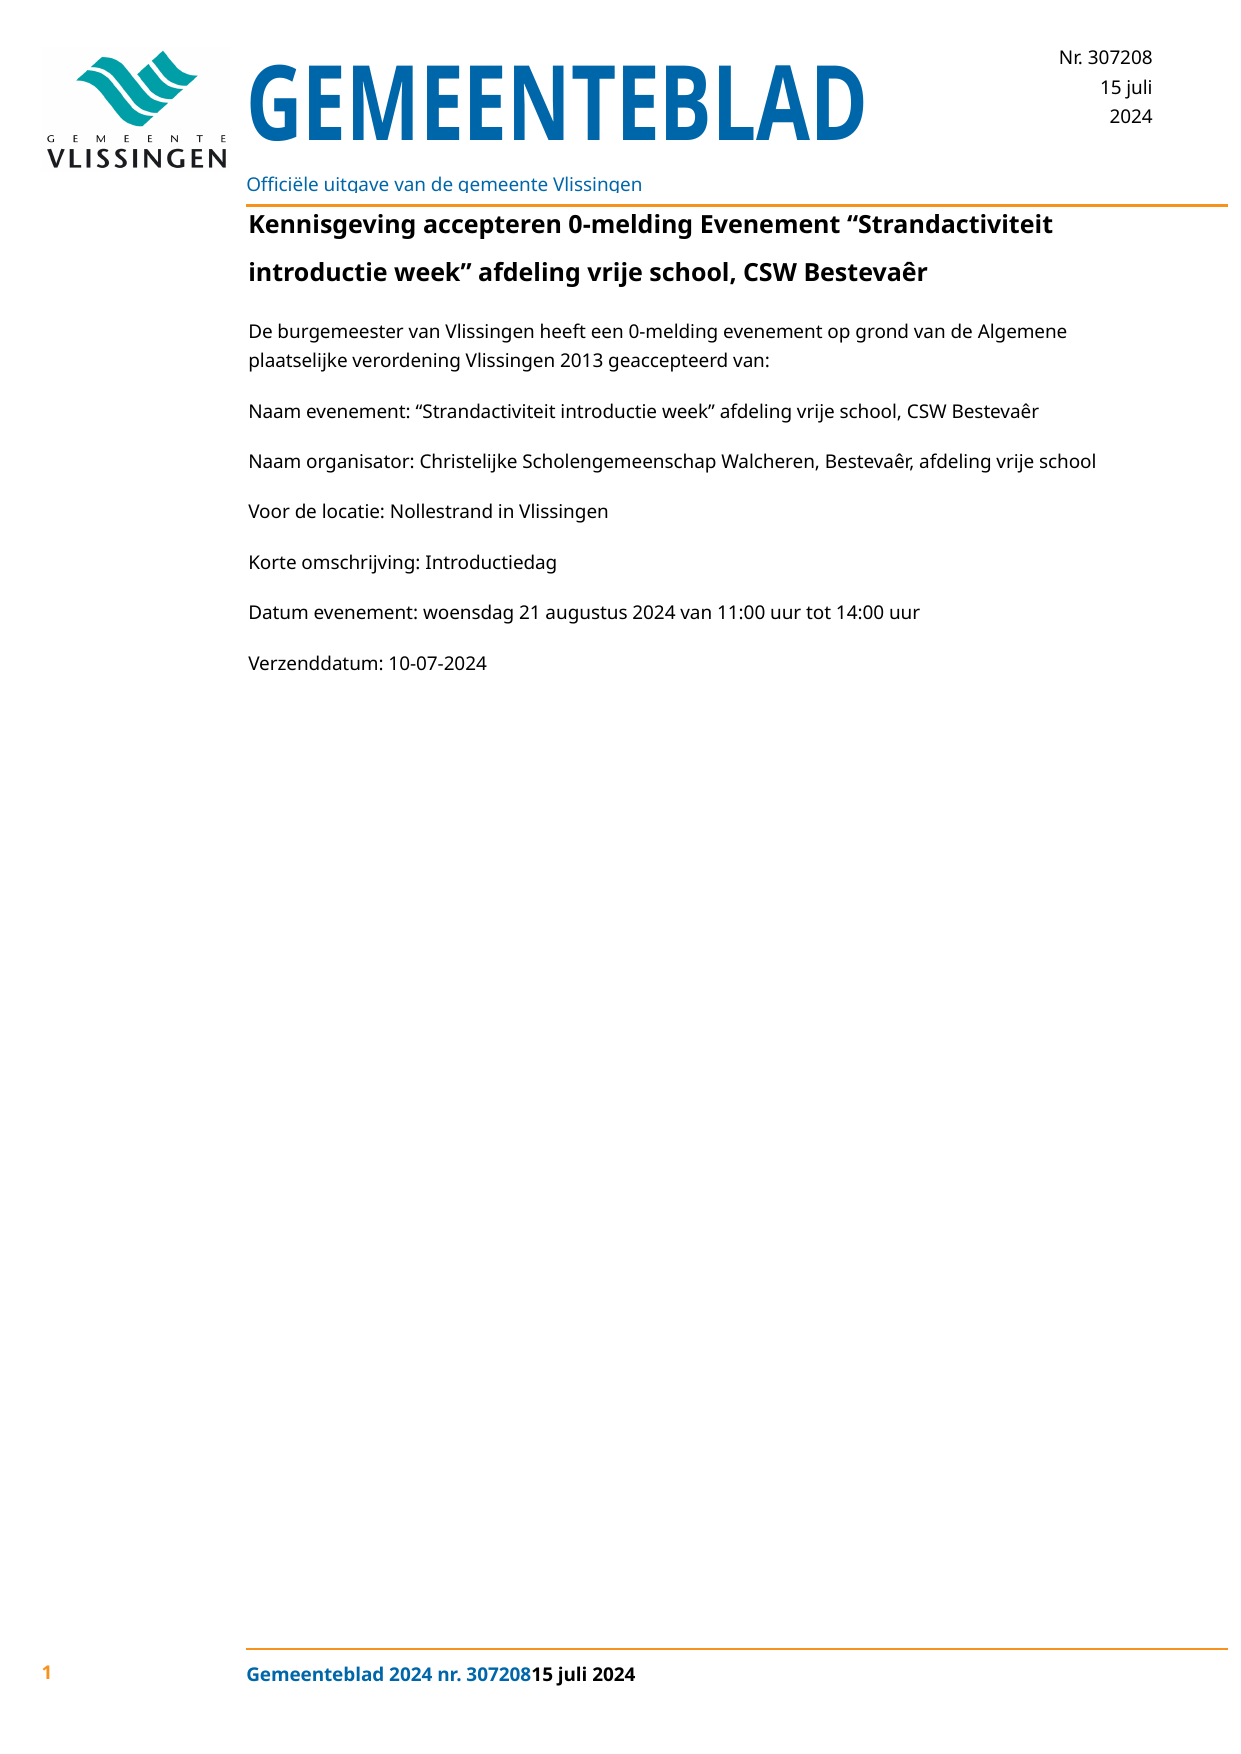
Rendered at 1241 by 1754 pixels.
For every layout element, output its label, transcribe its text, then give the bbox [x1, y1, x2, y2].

text Naam evenement: “Strandactiviteit introductie week” afdeling vrije school, CSW Bestevaêr [248, 398, 1152, 424]
text Korte omschrijving: Introductiedag [248, 549, 1152, 575]
text Datum evenement: woensdag 21 augustus 2024 van 11:00 uur tot 14:00 uur [248, 599, 1152, 625]
text Voor de locatie: Nollestrand in Vlissingen [248, 499, 1152, 524]
text Kennisgeving accepteren 0-melding Evenement “Strandactiviteit introductie week” afdeling vrije school, CSW Bestevaêr [248, 207, 1152, 288]
picture [41, 47, 231, 172]
text Verzenddatum: 10-07-2024 [248, 650, 1152, 676]
text De burgemeester van Vlissingen heeft een 0-melding evenement op grond van de Algemene plaatselijke verordening Vlissingen 2013 geaccepteerd van: [248, 318, 1152, 373]
text Naam organisator: Christelijke Scholengemeenschap Walcheren, Bestevaêr, afdeling vrije school [248, 448, 1152, 474]
